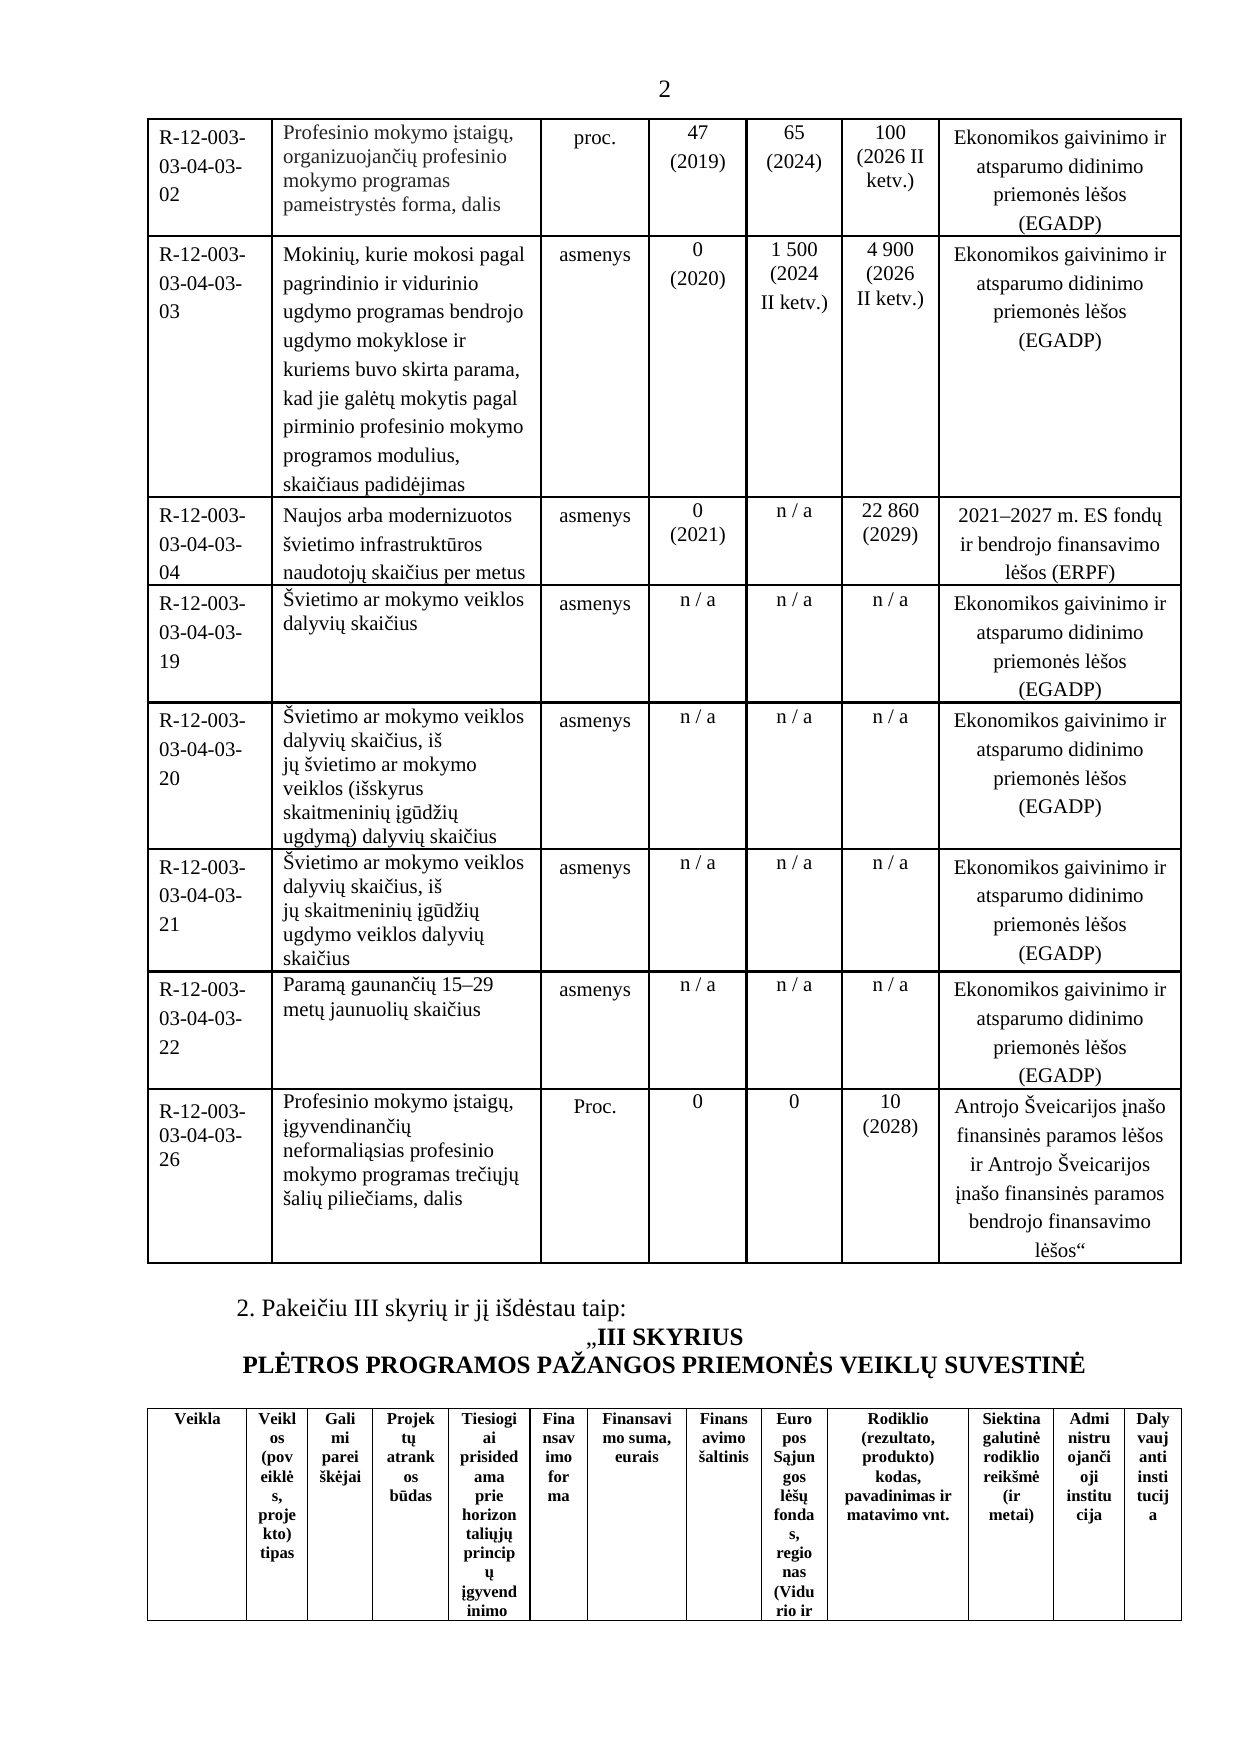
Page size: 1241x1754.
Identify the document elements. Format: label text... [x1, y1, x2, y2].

table_cell 65 (2024) [748, 120, 841, 235]
table_cell Profesinio mokymo įstaigų, organizuojančių profesinio mokymo programas pameistrystės forma, dalis [273, 120, 540, 235]
table_cell R-12-003-03-04-03-02 [149, 120, 271, 235]
table_cell 1 500 (2024 II ketv.) [748, 237, 841, 496]
table_cell R-12-003-03-04-03-26 [149, 1090, 271, 1262]
table_cell Ekonomikos gaivinimo ir atsparumo didinimo priemonės lėšos (EGADP) [940, 120, 1180, 235]
table_cell asmenys [542, 237, 648, 496]
table_cell R-12-003-03-04-03-22 [149, 973, 271, 1087]
table_cell asmenys [542, 586, 648, 701]
table_cell n / a [748, 973, 841, 1087]
table_header Veikla [148, 1409, 246, 1620]
table_cell Paramą gaunančių 15–29 metų jaunuolių skaičius [273, 973, 540, 1087]
table_cell Ekonomikos gaivinimo ir atsparumo didinimo priemonės lėšos (EGADP) [940, 850, 1180, 970]
table_cell n / a [843, 586, 938, 701]
table_cell 100 (2026 II ketv.) [843, 120, 938, 235]
table_cell Proc. [542, 1090, 648, 1262]
table_cell proc. [542, 120, 648, 235]
table_cell 2021–2027 m. ES fondų ir bendrojo finansavimo lėšos (ERPF) [940, 498, 1180, 584]
table_header Tiesiogiai prisidedama prie horizontaliųjų principų įgyvendinimo [449, 1409, 529, 1620]
table_cell Naujos arba modernizuotos švietimo infrastruktūros naudotojų skaičius per metus [273, 498, 540, 584]
table_cell Ekonomikos gaivinimo ir atsparumo didinimo priemonės lėšos (EGADP) [940, 586, 1180, 701]
table_cell asmenys [542, 973, 648, 1087]
table_cell asmenys [542, 498, 648, 584]
text „III SKYRIUS [148, 1322, 1181, 1350]
table_cell Antrojo Šveicarijos įnašo finansinės paramos lėšos ir Antrojo Šveicarijos įnašo finansinės paramos bendrojo finansavimo lėšos“ [940, 1090, 1180, 1262]
table_cell 0 [650, 1090, 745, 1262]
table_cell Švietimo ar mokymo veiklos dalyvių skaičius, iš jų švietimo ar mokymo veiklos (išskyrus skaitmeninių įgūdžių ugdymą) dalyvių skaičius [273, 704, 540, 848]
table_header Siektina galutinė rodiklio reikšmė (ir metai) [969, 1409, 1053, 1620]
table_cell 0 (2021) [650, 498, 745, 584]
table_cell Mokinių, kurie mokosi pagal pagrindinio ir vidurinio ugdymo programas bendrojo ugdymo mokyklose ir kuriems buvo skirta parama, kad jie galėtų mokytis pagal pirminio profesinio mokymo programos modulius, skaičiaus padidėjimas [273, 237, 540, 496]
table_cell R-12-003-03-04-03-03 [149, 237, 271, 496]
table_cell Ekonomikos gaivinimo ir atsparumo didinimo priemonės lėšos (EGADP) [940, 237, 1180, 496]
table_cell Ekonomikos gaivinimo ir atsparumo didinimo priemonės lėšos (EGADP) [940, 973, 1180, 1087]
table_cell Profesinio mokymo įstaigų, įgyvendinančių neformaliąsias profesinio mokymo programas trečiųjų šalių piliečiams, dalis [273, 1090, 540, 1262]
table_cell asmenys [542, 850, 648, 970]
table_cell n / a [843, 704, 938, 848]
table_header Dalyvaujanti institucija [1125, 1409, 1181, 1620]
table_cell 22 860 (2029) [843, 498, 938, 584]
table_header Projektų atrankos būdas [373, 1409, 448, 1620]
table_cell Švietimo ar mokymo veiklos dalyvių skaičius [273, 586, 540, 701]
table_cell R-12-003-03-04-03-21 [149, 850, 271, 970]
table_header Finansavimo šaltinis [687, 1409, 761, 1620]
table_cell Ekonomikos gaivinimo ir atsparumo didinimo priemonės lėšos (EGADP) [940, 704, 1180, 848]
table_cell n / a [650, 586, 745, 701]
table_header Administruojančioji institucija [1054, 1409, 1124, 1620]
table_cell R-12-003-03-04-03-04 [149, 498, 271, 584]
table_cell n / a [650, 704, 745, 848]
table_header Rodiklio (rezultato, produkto) kodas, pavadinimas ir matavimo vnt. [828, 1409, 968, 1620]
table_cell n / a [650, 850, 745, 970]
table_cell 0 [748, 1090, 841, 1262]
table_cell n / a [748, 850, 841, 970]
table_cell n / a [748, 704, 841, 848]
text PLĖTROS PROGRAMOS PAŽANGOS PRIEMONĖS VEIKLŲ SUVESTINĖ [148, 1350, 1181, 1379]
table_header Europos Sąjungos lėšų fondas, regionas (Vidurio ir [762, 1409, 827, 1620]
table_cell n / a [748, 586, 841, 701]
table_header Galimi pareiškėjai [308, 1409, 372, 1620]
table_cell n / a [843, 973, 938, 1087]
table_cell asmenys [542, 704, 648, 848]
table_cell R-12-003-03-04-03-19 [149, 586, 271, 701]
table_cell 4 900 (2026 II ketv.) [843, 237, 938, 496]
table_cell 10 (2028) [843, 1090, 938, 1262]
table_cell n / a [650, 973, 745, 1087]
table_header Finansavimo forma [531, 1409, 587, 1620]
text 2. Pakeičiu III skyrių ir jį išdėstau taip: [148, 1293, 1181, 1322]
table_cell 0 (2020) [650, 237, 745, 496]
table_cell n / a [748, 498, 841, 584]
table_cell Švietimo ar mokymo veiklos dalyvių skaičius, iš jų skaitmeninių įgūdžių ugdymo veiklos dalyvių skaičius [273, 850, 540, 970]
table_cell 47 (2019) [650, 120, 745, 235]
table_header Finansavimo suma, eurais [588, 1409, 686, 1620]
table_header Veiklos (poveiklės, projekto) tipas [247, 1409, 307, 1620]
table_cell n / a [843, 850, 938, 970]
table_cell R-12-003-03-04-03-20 [149, 704, 271, 848]
